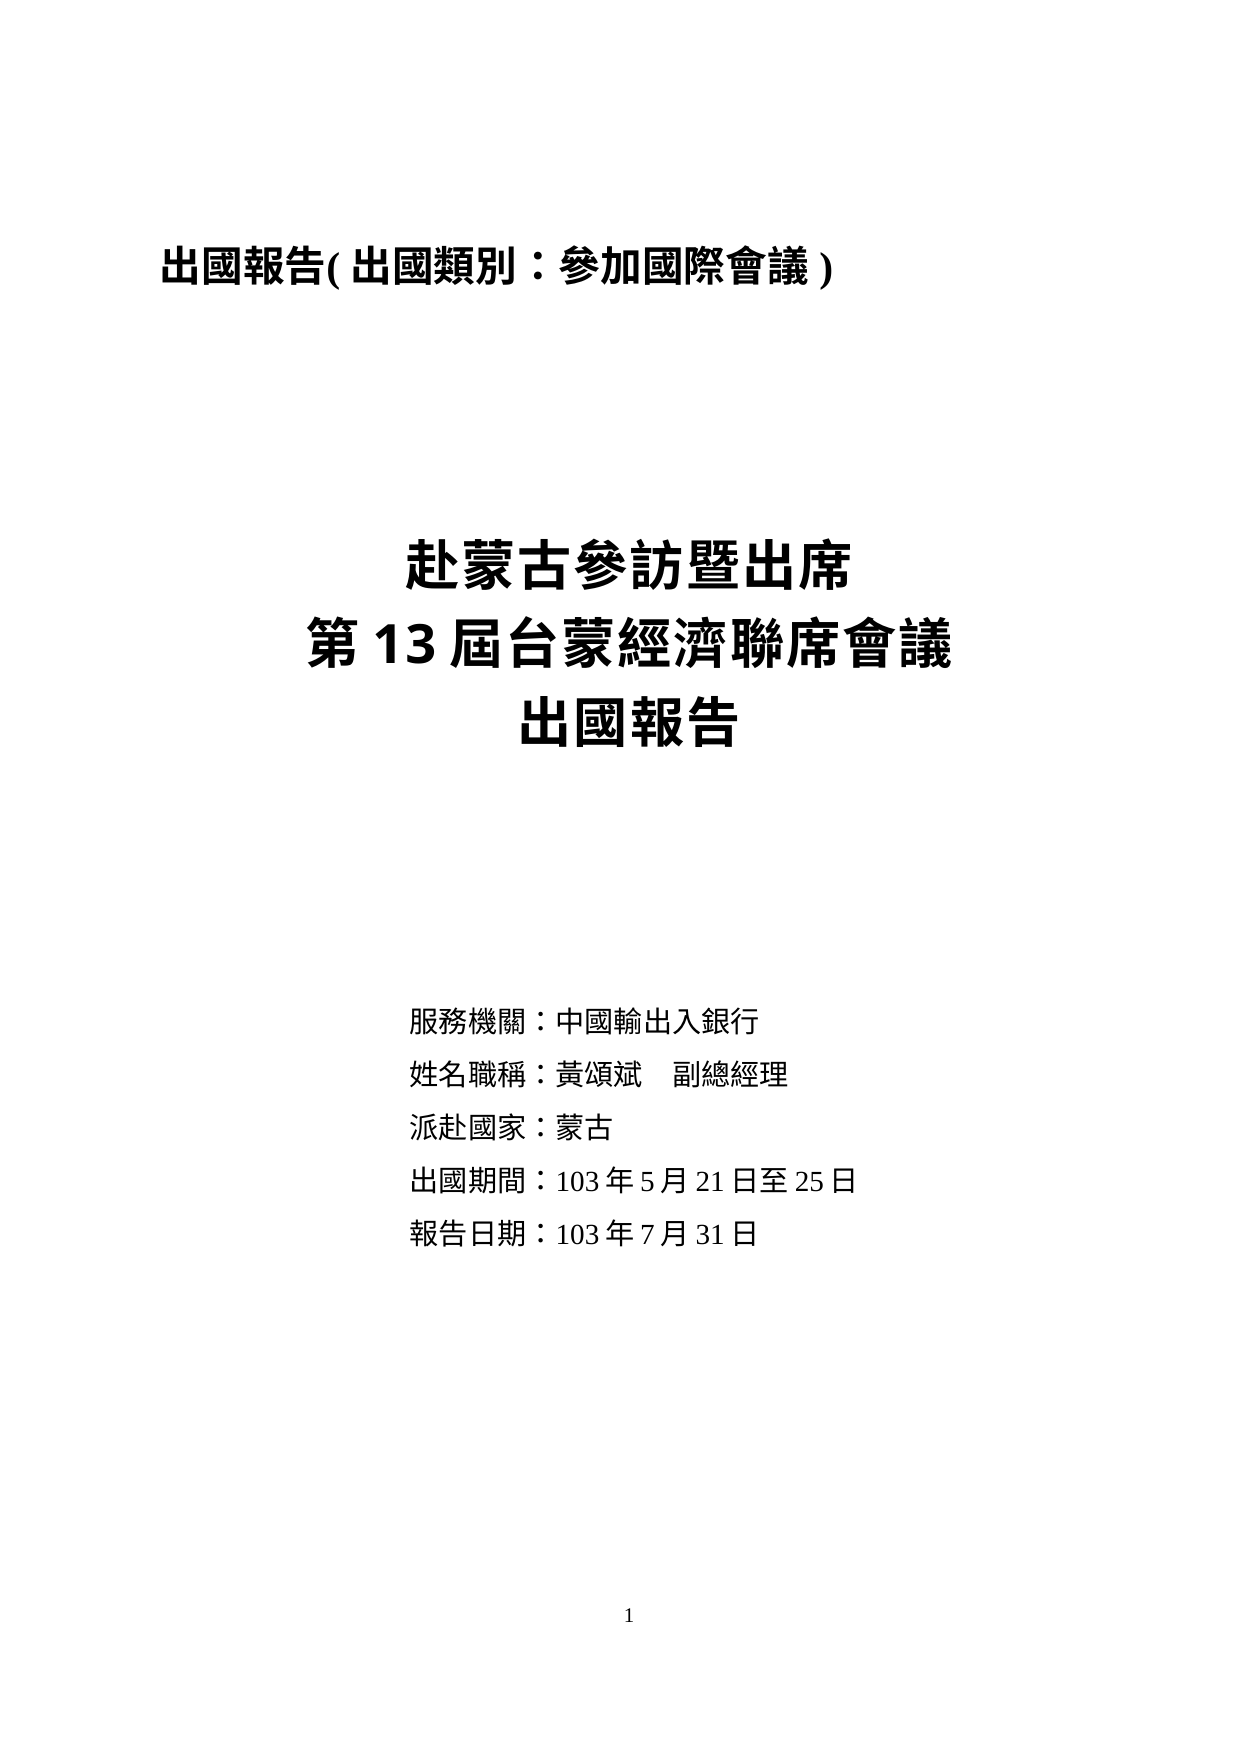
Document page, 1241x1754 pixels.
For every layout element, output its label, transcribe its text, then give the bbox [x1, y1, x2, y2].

text 服務機關：中國輸出入銀行 [409, 999, 1098, 1041]
text 姓名職稱：黃頌斌 副總經理 [409, 1052, 1098, 1094]
text 報告日期：103年7月31日 [409, 1210, 1098, 1252]
text 出國期間：103年5月21日至25日 [409, 1157, 1098, 1200]
text 出國報告 [159, 679, 1098, 758]
text 赴蒙古參訪暨出席 [159, 522, 1098, 601]
text 出國報告( 出國類別：參加國際會議 ) [159, 233, 1098, 294]
text 第13屆台蒙經濟聯席會議 [159, 601, 1098, 679]
text 派赴國家：蒙古 [409, 1104, 1098, 1147]
